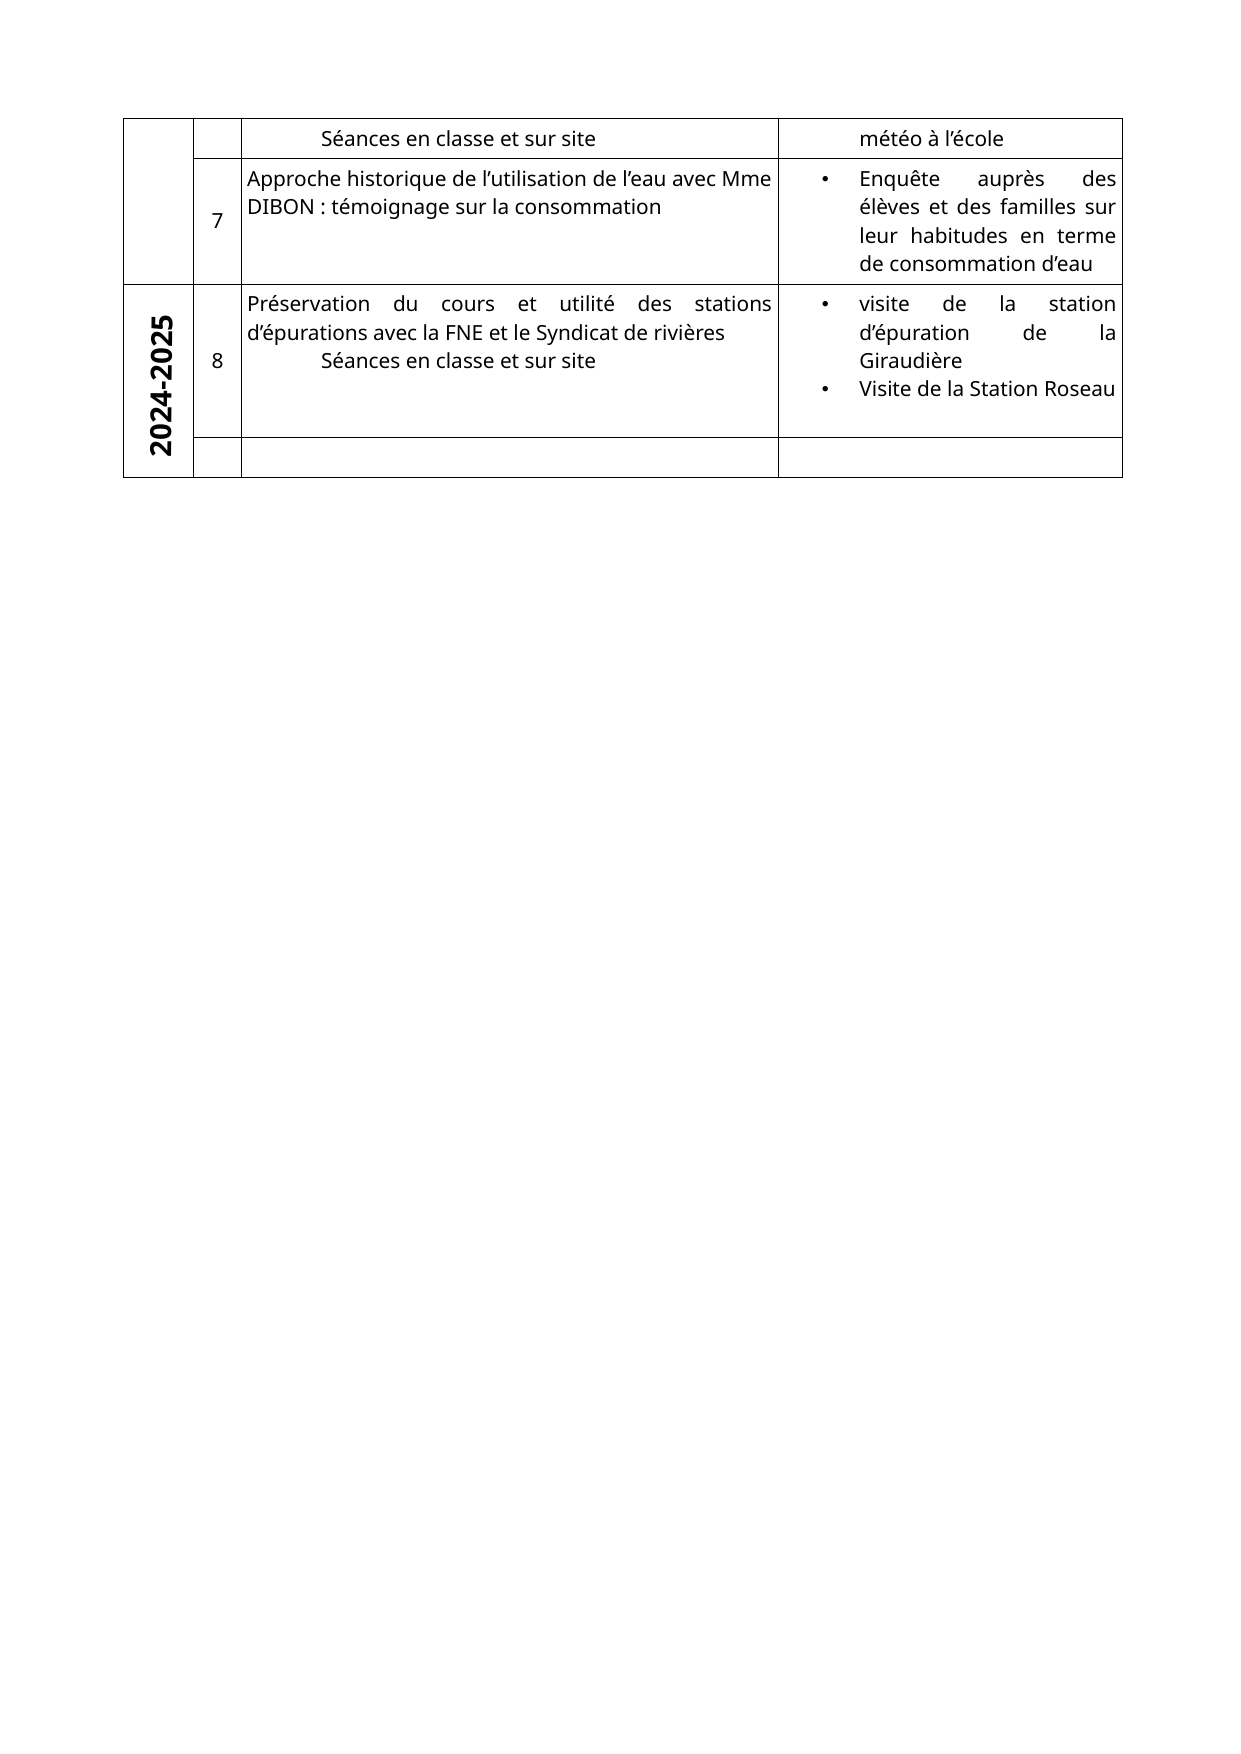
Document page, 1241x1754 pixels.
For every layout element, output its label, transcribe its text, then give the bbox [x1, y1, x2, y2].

table_cell [194, 438, 241, 477]
table_cell visite de la station d’épuration de la Giraudière Visite de la Station Roseau [779, 285, 1122, 437]
table_cell 8 [194, 285, 241, 437]
table_cell [124, 119, 193, 283]
table_cell 7 [194, 159, 241, 283]
table_cell Préservation du cours et utilité des stations d’épurations avec la FNE et le Syndicat de rivières Séances en classe et sur site [242, 285, 778, 437]
table_cell [194, 119, 241, 158]
table_cell Prélèvement régulier par les élèves dans le Cosne installation d’une station météo à l’école [779, 119, 1122, 158]
table_cell [779, 438, 1122, 477]
table_cell Séances en classe et sur site [242, 119, 778, 158]
table_cell [124, 285, 193, 477]
table_cell [242, 438, 778, 477]
table_cell Approche historique de l’utilisation de l’eau avec Mme DIBON : témoignage sur la consommation [242, 159, 778, 283]
table_cell Enquête auprès des élèves et des familles sur leur habitudes en terme de consommation d’eau [779, 159, 1122, 283]
